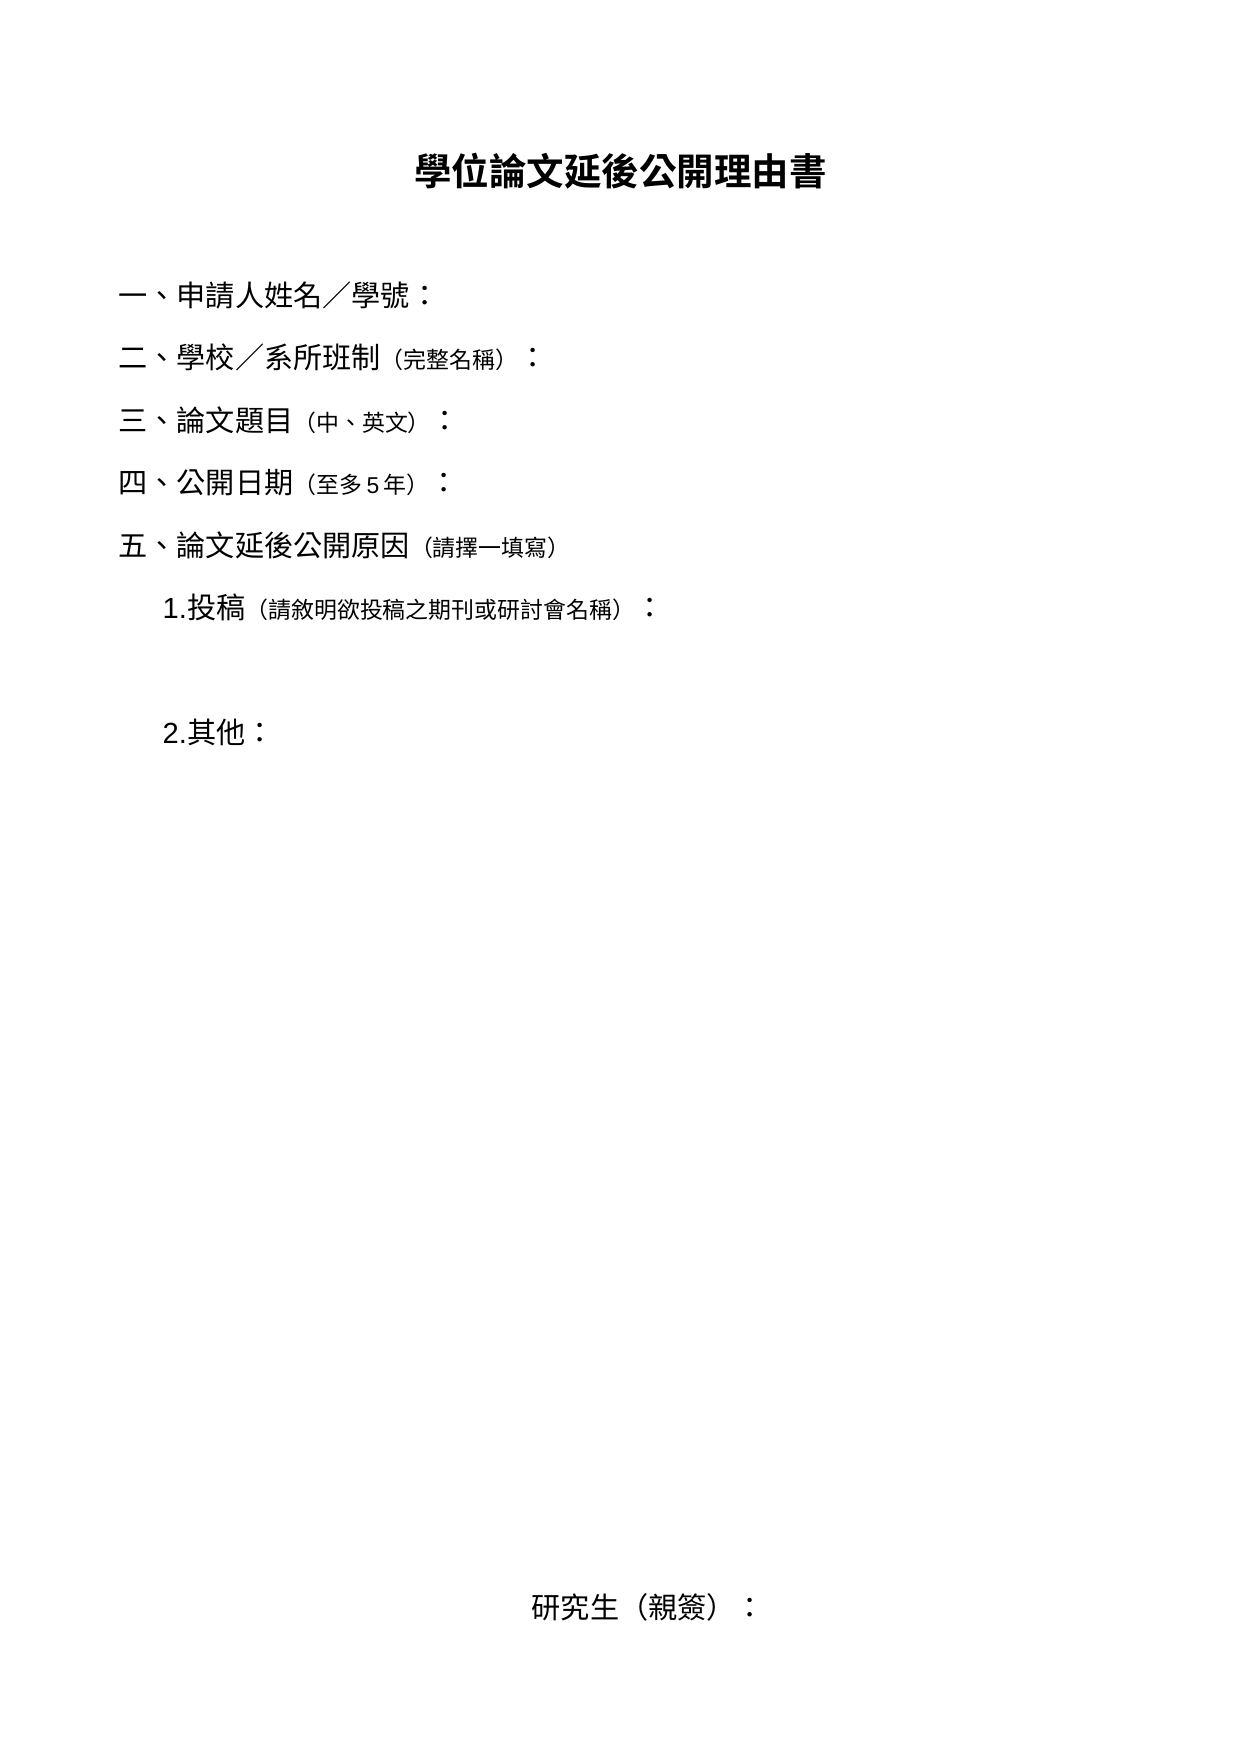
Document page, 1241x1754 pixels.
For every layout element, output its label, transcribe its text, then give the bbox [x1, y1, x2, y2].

text 五、論文延後公開原因（請擇一填寫） [118, 502, 1122, 564]
text 學位論文延後公開理由書 [118, 127, 1122, 189]
text 1.投稿（請敘明欲投稿之期刊或研討會名稱）： [118, 564, 1122, 627]
text 研究生（親簽）： [118, 1564, 1122, 1627]
text 四、公開日期（至多5年）： [118, 439, 1122, 502]
text 二、學校／系所班制（完整名稱）： [118, 314, 1122, 377]
text 2.其他： [118, 689, 1122, 752]
text 三、論文題目（中、英文）： [118, 377, 1122, 439]
text 一、申請人姓名／學號： [118, 252, 1122, 314]
